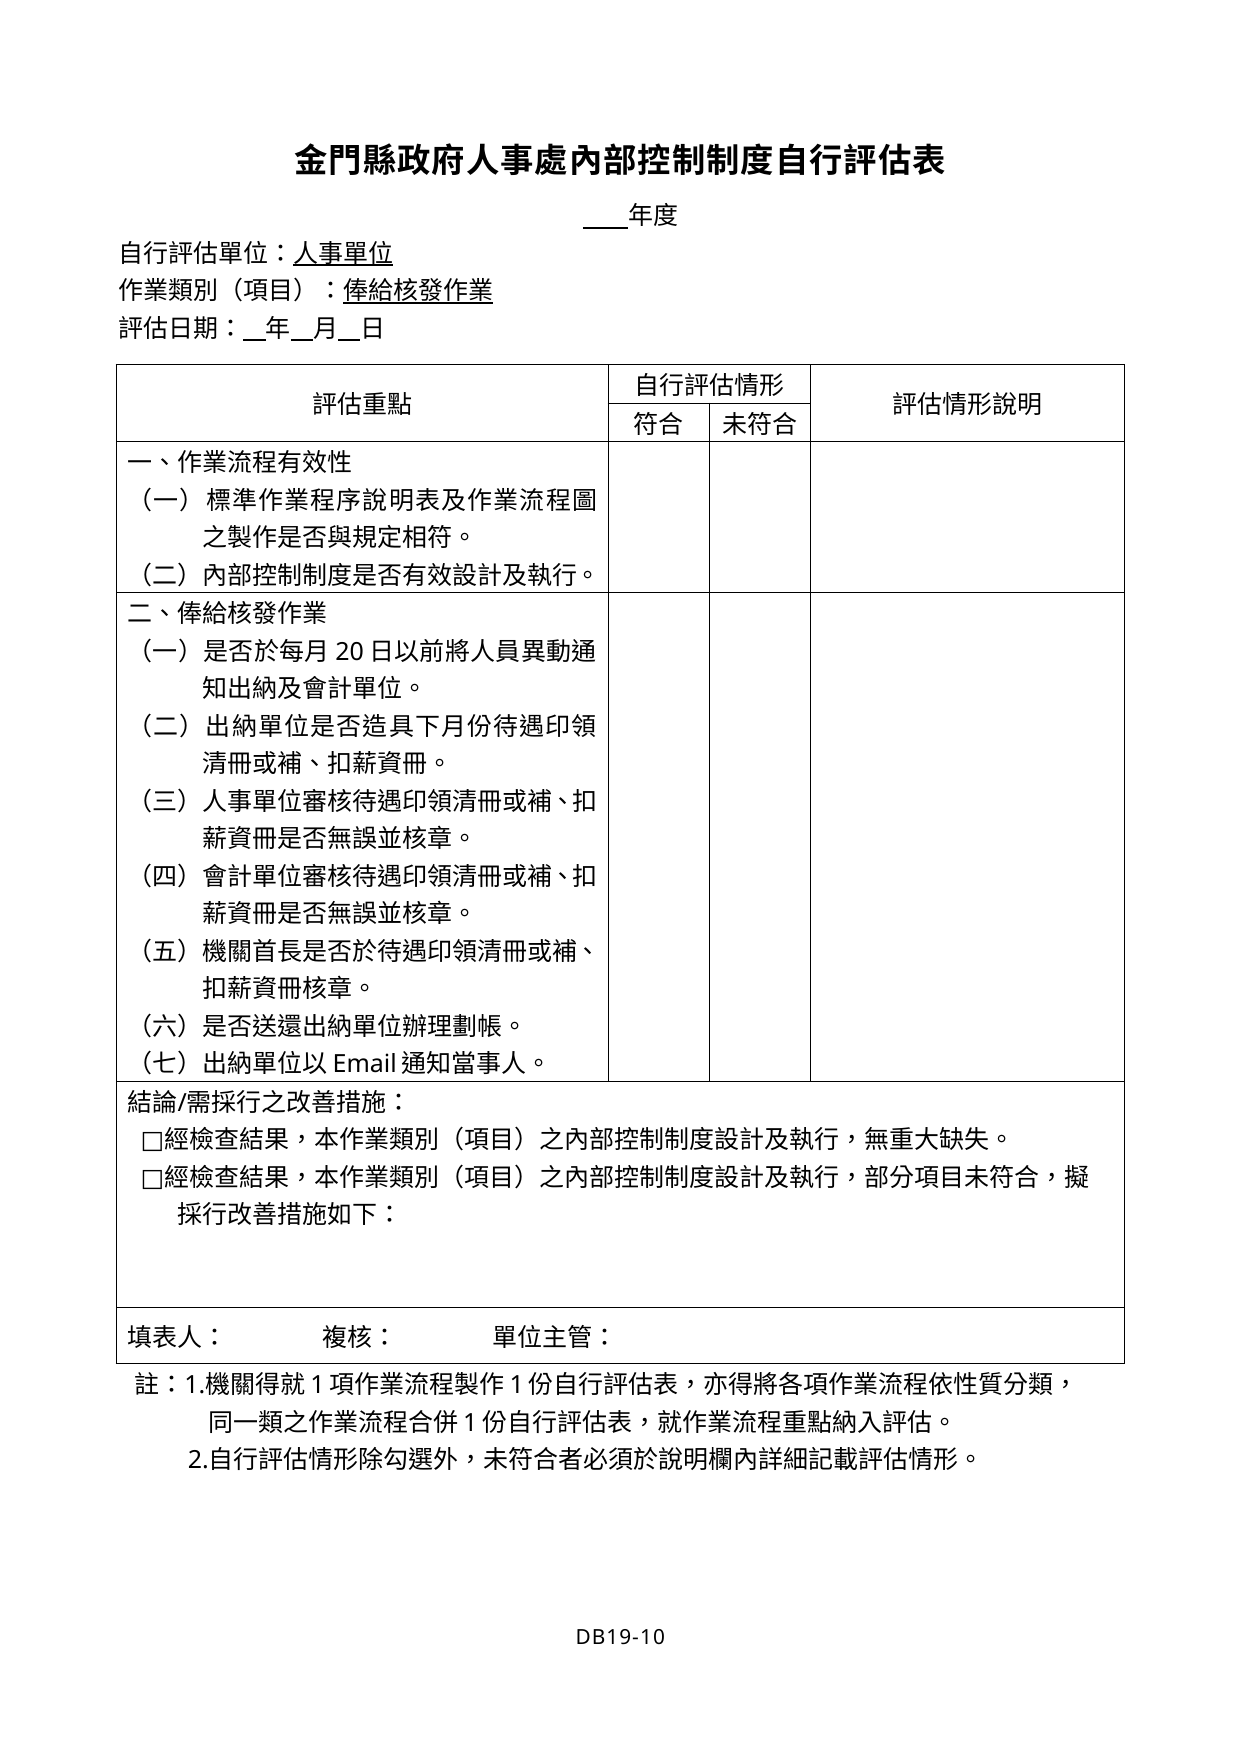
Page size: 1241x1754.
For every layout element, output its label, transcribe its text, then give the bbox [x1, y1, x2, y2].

text 年度 [138, 195, 1122, 233]
table_cell [811, 442, 1124, 592]
table_cell 符合 [609, 404, 709, 441]
text 作業類別（項目）：俸給核發作業 [118, 270, 1122, 308]
text 2.自行評估情形除勾選外，未符合者必須於說明欄內詳細記載評估情形。 [188, 1439, 1122, 1477]
table_cell [609, 593, 709, 1081]
table_header 評估情形說明 [811, 365, 1124, 441]
table_cell 填表人： 複核： 單位主管： [117, 1308, 1124, 1363]
table_header 評估重點 [117, 365, 608, 441]
table_cell 一、作業流程有效性 （一）標準作業程序說明表及作業流程圖之製作是否與規定相符。 （二）內部控制制度是否有效設計及執行。 [117, 442, 608, 592]
text 自行評估單位：人事單位 [118, 233, 1122, 270]
table_cell [710, 593, 810, 1081]
text 註：1.機關得就1項作業流程製作1份自行評估表，亦得將各項作業流程依性質分類， 同一類之作業流程合併1份自行評估表，就作業流程重點納入評估。 [118, 1364, 1122, 1439]
table_cell 結論/需採行之改善措施： □經檢查結果，本作業類別（項目）之內部控制制度設計及執行，無重大缺失。 □經檢查結果，本作業類別（項目）之內部控制制度設計及執行，部分項目未符合，擬採行改善措施如下： [117, 1082, 1124, 1307]
table_cell [811, 593, 1124, 1081]
text 金門縣政府人事處內部控制制度自行評估表 [118, 120, 1122, 195]
table_cell [710, 442, 810, 592]
text 評估日期： 年 月 日 [118, 308, 1122, 345]
table_header 自行評估情形 [609, 365, 810, 402]
table_cell 未符合 [710, 404, 810, 441]
table_cell 二、俸給核發作業 （一）是否於每月20日以前將人員異動通知出納及會計單位。 （二）出納單位是否造具下月份待遇印領清冊或補、扣薪資冊。 （三）人事單位審核待遇印領清冊或補、扣薪資冊是否無誤並核章。 （四）會計單位審核待遇印領清冊或補、扣薪資冊是否無誤並核章。 （五）機關首長是否於待遇印領清冊或補、扣薪資冊核章。 （六）是否送還出納單位辦理劃帳。 （七）出納單位以Email通知當事人。 [117, 593, 608, 1081]
table_cell [609, 442, 709, 592]
